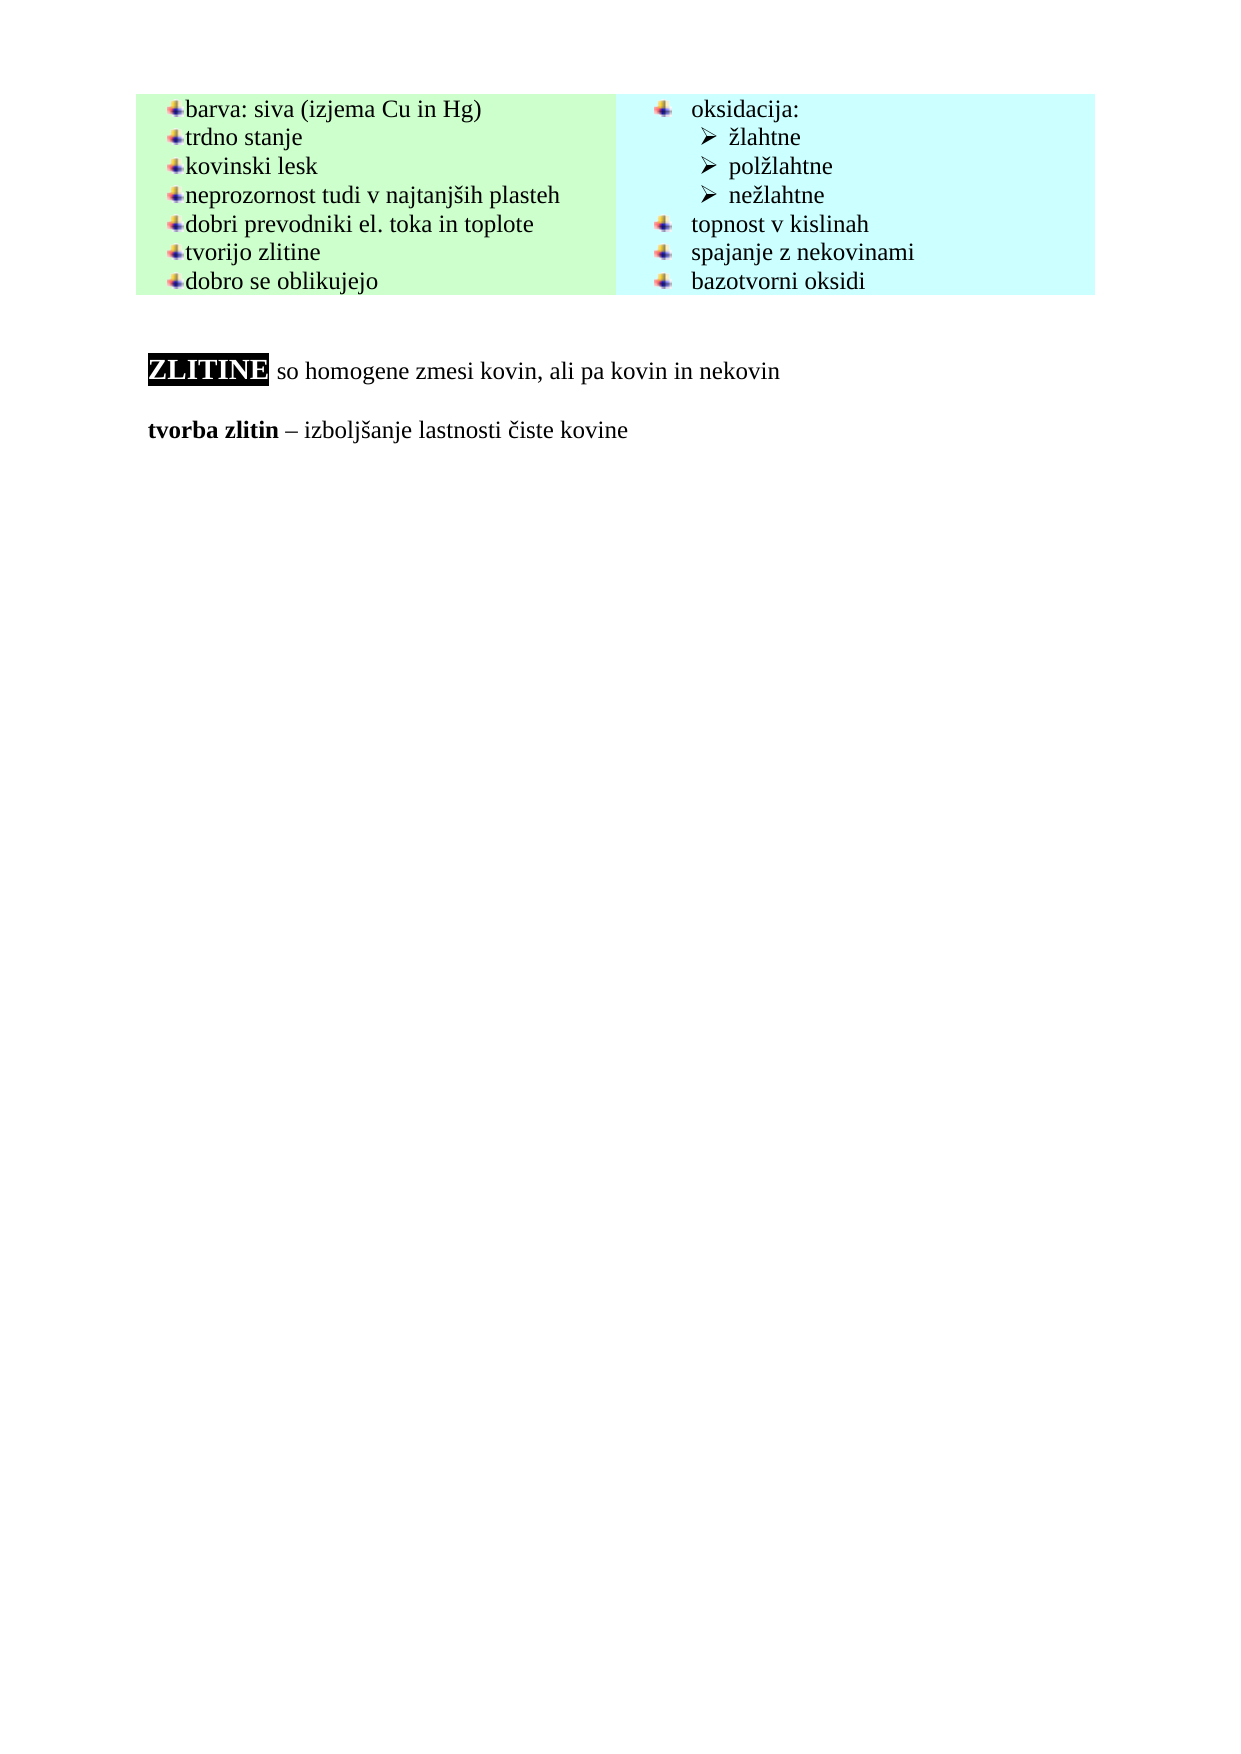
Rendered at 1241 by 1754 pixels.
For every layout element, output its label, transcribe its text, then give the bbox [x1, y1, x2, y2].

picture [167, 185, 184, 203]
picture [654, 272, 672, 289]
text ZLITINE so homogene zmesi kovin, ali pa kovin in nekovin [148, 352, 1093, 386]
picture [167, 243, 184, 260]
picture [654, 99, 672, 117]
picture [167, 128, 184, 145]
table_cell barva: siva (izjema Cu in Hg) trdno stanje kovinski lesk neprozornost tudi v najtanjših plasteh dobri prevodniki el. toka in toplote tvorijo zlitine dobro se oblikujejo [136, 94, 616, 295]
picture [167, 214, 184, 232]
picture [167, 99, 184, 117]
picture [654, 214, 672, 232]
picture [167, 272, 184, 289]
table_cell oksidacija: žlahtne polžlahtne nežlahtne topnost v kislinah spajanje z nekovinami bazotvorni oksidi [616, 94, 1095, 295]
picture [167, 157, 184, 174]
picture [654, 243, 672, 260]
text tvorba zlitin – izboljšanje lastnosti čiste kovine [148, 415, 1093, 443]
